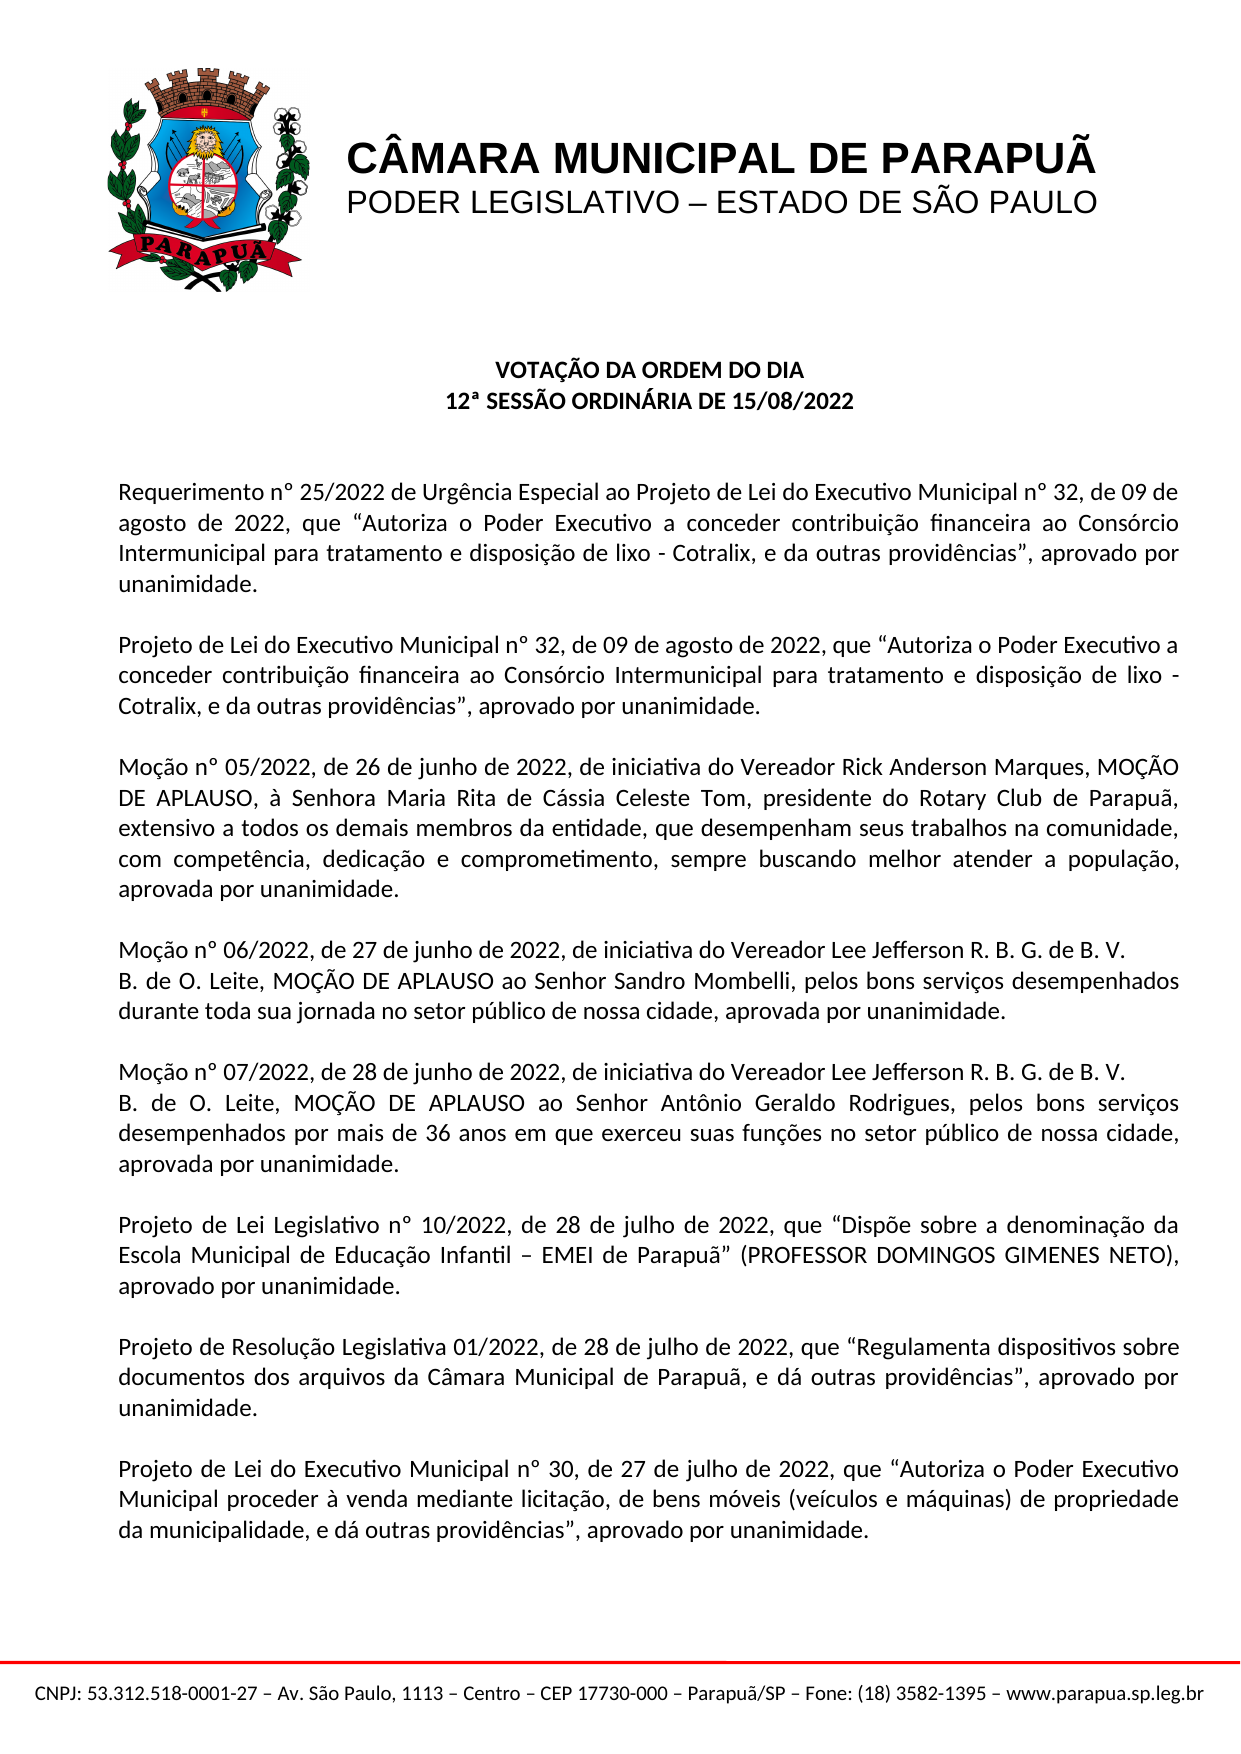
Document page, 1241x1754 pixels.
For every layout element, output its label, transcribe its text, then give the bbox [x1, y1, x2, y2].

text Projeto de Resolução Legislativa 01/2022, de 28 de julho de 2022, que “Regulamenta dispositivos sobre documentos dos arquivos da Câmara Municipal de Parapuã, e dá outras providências”, aprovado por unanimidade. [118, 1331, 1181, 1423]
text Projeto de Lei do Executivo Municipal nº 32, de 09 de agosto de 2022, que “Autoriza o Poder Executivo a conceder contribuição financeira ao Consórcio Intermunicipal para tratamento e disposição de lixo - Cotralix, e da outras providências”, aprovado por unanimidade. [118, 629, 1181, 721]
text B. de O. Leite, MOÇÃO DE APLAUSO ao Senhor Antônio Geraldo Rodrigues, pelos bons serviços desempenhados por mais de 36 anos em que exerceu suas funções no setor público de nossa cidade, aprovada por unanimidade. [118, 1087, 1181, 1178]
text Requerimento nº 25/2022 de Urgência Especial ao Projeto de Lei do Executivo Municipal nº 32, de 09 de agosto de 2022, que “Autoriza o Poder Executivo a conceder contribuição financeira ao Consórcio Intermunicipal para tratamento e disposição de lixo - Cotralix, e da outras providências”, aprovado por unanimidade. [118, 476, 1181, 598]
text B. de O. Leite, MOÇÃO DE APLAUSO ao Senhor Sandro Mombelli, pelos bons serviços desempenhados durante toda sua jornada no setor público de nossa cidade, aprovada por unanimidade. [118, 965, 1181, 1026]
text 12ª SESSÃO ORDINÁRIA DE 15/08/2022 [118, 385, 1181, 415]
picture [107, 68, 310, 292]
text Projeto de Lei do Executivo Municipal nº 30, de 27 de julho de 2022, que “Autoriza o Poder Executivo Municipal proceder à venda mediante licitação, de bens móveis (veículos e máquinas) de propriedade da municipalidade, e dá outras providências”, aprovado por unanimidade. [118, 1453, 1181, 1545]
text Moção nº 07/2022, de 28 de junho de 2022, de iniciativa do Vereador Lee Jefferson R. B. G. de B. V. [118, 1056, 1181, 1087]
text VOTAÇÃO DA ORDEM DO DIA [118, 354, 1181, 385]
text Projeto de Lei Legislativo nº 10/2022, de 28 de julho de 2022, que “Dispõe sobre a denominação da Escola Municipal de Educação Infantil – EMEI de Parapuã” (PROFESSOR DOMINGOS GIMENES NETO), aprovado por unanimidade. [118, 1209, 1181, 1301]
text Moção nº 05/2022, de 26 de junho de 2022, de iniciativa do Vereador Rick Anderson Marques, MOÇÃO DE APLAUSO, à Senhora Maria Rita de Cássia Celeste Tom, presidente do Rotary Club de Parapuã, extensivo a todos os demais membros da entidade, que desempenham seus trabalhos na comunidade, com competência, dedicação e comprometimento, sempre buscando melhor atender a população, aprovada por unanimidade. [118, 751, 1181, 904]
text Moção nº 06/2022, de 27 de junho de 2022, de iniciativa do Vereador Lee Jefferson R. B. G. de B. V. [118, 934, 1181, 965]
